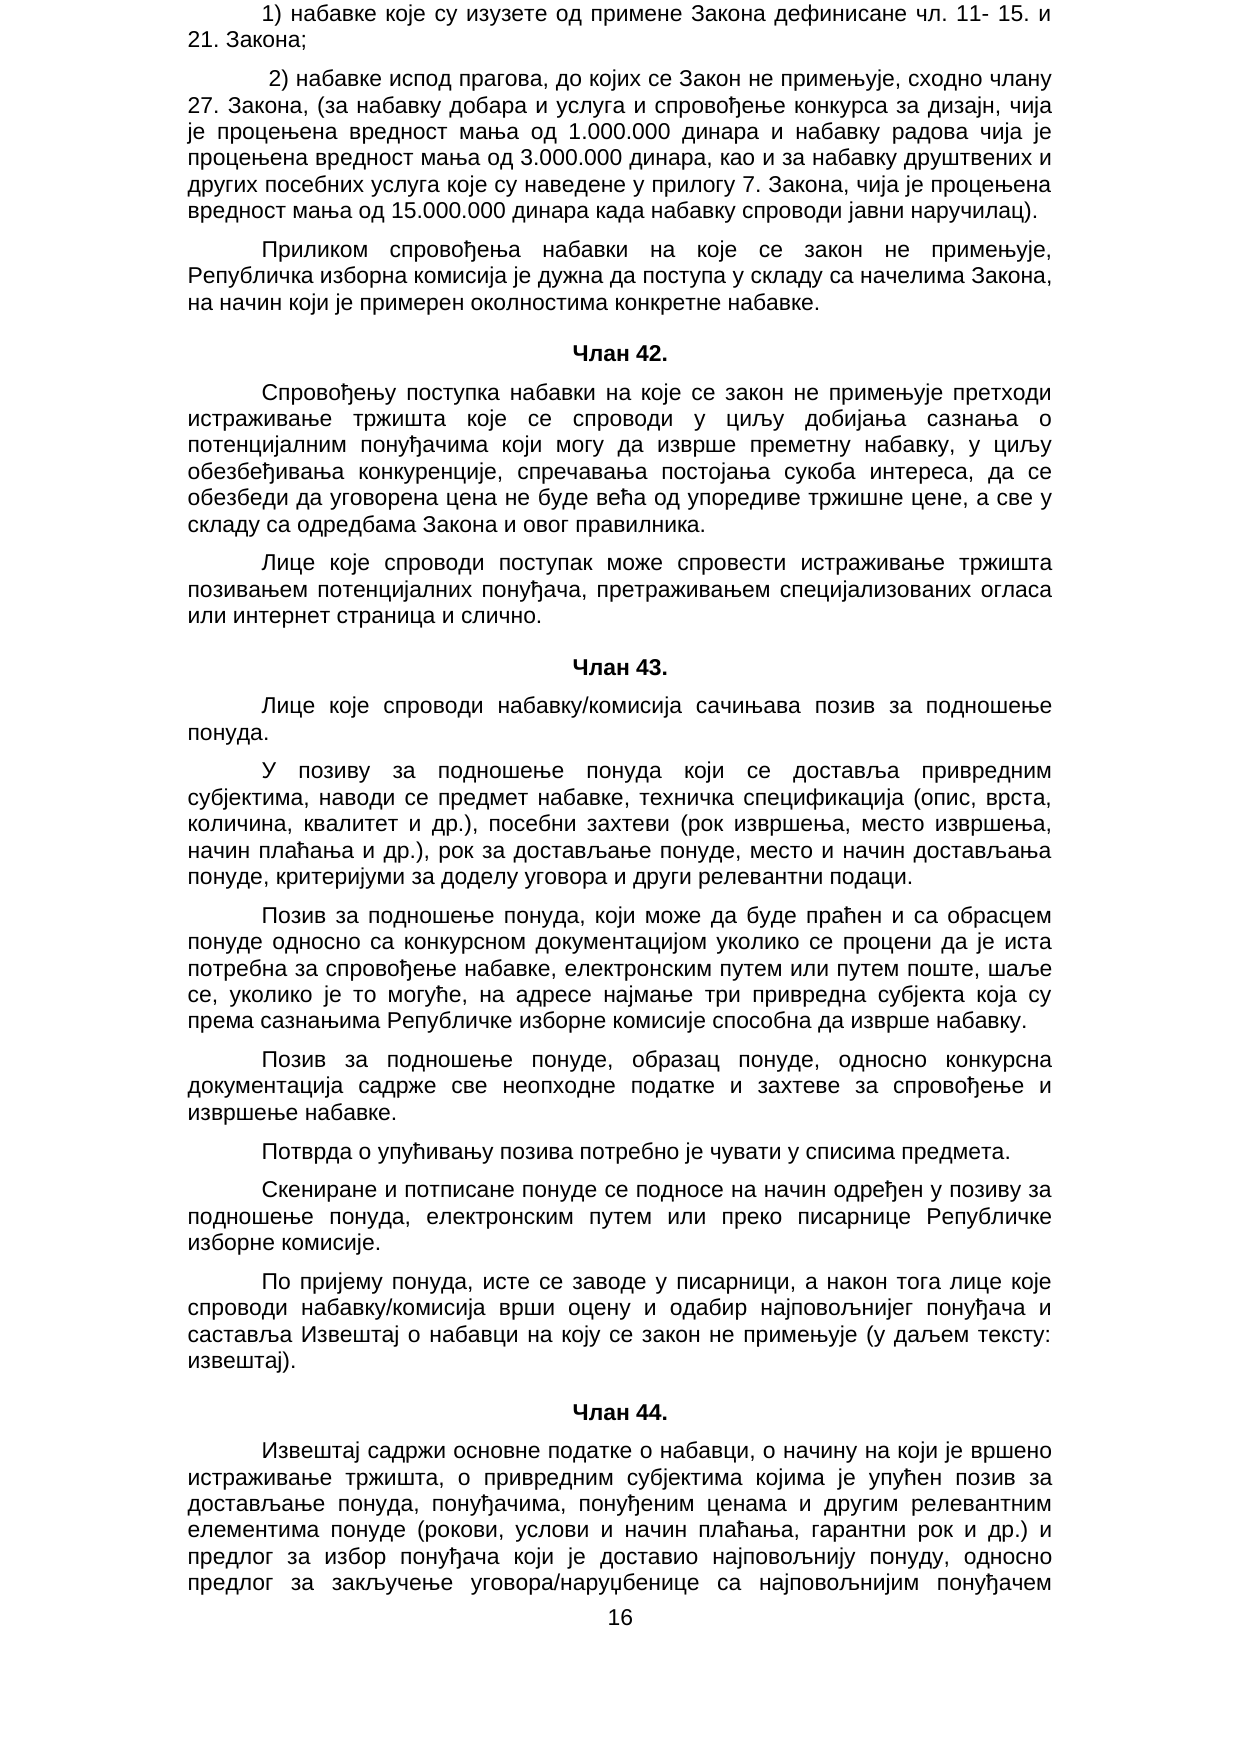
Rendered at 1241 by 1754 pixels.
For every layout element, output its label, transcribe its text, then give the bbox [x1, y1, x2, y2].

text Извештај садржи основне податке о набавци, о начину на који је вршено истраживање тржишта, о привредним субјектима којима је упућен позив за достављање понуда, понуђачима, понуђеним ценама и другим релевантним елементима понуде (рокови, услови и начин плаћања, гарантни рок и др.) и предлог за избор понуђача који је доставио најповољнију понуду, односно предлог за закључење уговора/наруџбенице са најповољнијим понуђачем [187, 1437, 1053, 1595]
text По пријему понуда, исте се заводе у писарници, а након тога лице које спроводи набавку/комисија врши оцену и одабир најповољнијег понуђача и саставља Извештај о набавци на коју се закон не примењује (у даљем тексту: извештај). [187, 1268, 1053, 1373]
text У позиву за подношење понуда који се доставља привредним субјектима, наводи се предмет набавке, техничка спецификација (опис, врста, количина, квалитет и др.), посебни захтеви (рок извршења, место извршења, начин плаћања и др.), рок за достављање понуде, место и начин достављања понуде, критеријуми за доделу уговора и други релевантни подаци. [187, 757, 1053, 889]
text Лице које спроводи поступак може спровести истраживање тржишта позивањем потенцијалних понуђача, претраживањем специјализованих огласа или интернет страница и слично. [187, 549, 1053, 628]
text Позив за подношење понуде, образац понуде, односно конкурсна документација садрже све неопходне податке и захтеве за спровођење и извршење набавке. [187, 1046, 1053, 1125]
text Члан 43. [187, 653, 1053, 680]
text Позив за подношење понуда, који може да буде праћен и са обрасцем понуде односно са конкурсном документацијом уколико се процени да је иста потребна за спровођење набавке, електронским путем или путем поште, шаље се, уколико је то могуће, на адресе најмање три привредна субјекта која су према сазнањима Републичкe изборнe комисијe способна да изврше набавку. [187, 902, 1053, 1033]
text 1) набавкe које су изузете од примене Закона дефинисане чл. 11- 15. и 21. Закона; [187, 0, 1053, 53]
text Приликом спровођења набавки на које се закон не примењује, Републичка изборна комисија је дужна да поступа у складу са начелима Закона, на начин који је примерен околностима конкретне набавке. [187, 236, 1053, 315]
text Потврда о упућивању позива потребно је чувати у списима предмета. [187, 1138, 1053, 1164]
text Лице које спроводи набавку/комисија сачињава позив за подношење понуда. [187, 692, 1053, 745]
text Спровођењу поступка набавки на које се закон не примењује претходи истраживање тржишта које се спроводи у циљу добијања сазнања о потенцијалним понуђачима који могу да изврше преметну набавку, у циљу обезбеђивања конкуренције, спречавања постојања сукоба интереса, да се обезбеди да уговорена цена не буде већа од упоредиве тржишне цене, а све у складу са одредбама Закона и овог правилника. [187, 379, 1053, 537]
text Скениране и потписане понуде се подносе на начин одређен у позиву за подношење понуда, електронским путем или преко писарнице Републичке изборне комисије. [187, 1176, 1053, 1256]
text Члан 42. [187, 340, 1053, 366]
text 2) набавке испод прагова, до којих се Закон не примењује, сходно члану 27. Закона, (за набавку добара и услуга и спровођење конкурса за дизајн, чија је процењена вредност мања од 1.000.000 динара и набавку радова чија је процењена вредност мања од 3.000.000 динара, као и за набавку друштвених и других посебних услуга које су наведене у прилогу 7. Закона, чија је процењена вредност мања од 15.000.000 динара када набавку спроводи јавни наручилац). [187, 65, 1053, 223]
text Члан 44. [187, 1398, 1053, 1425]
